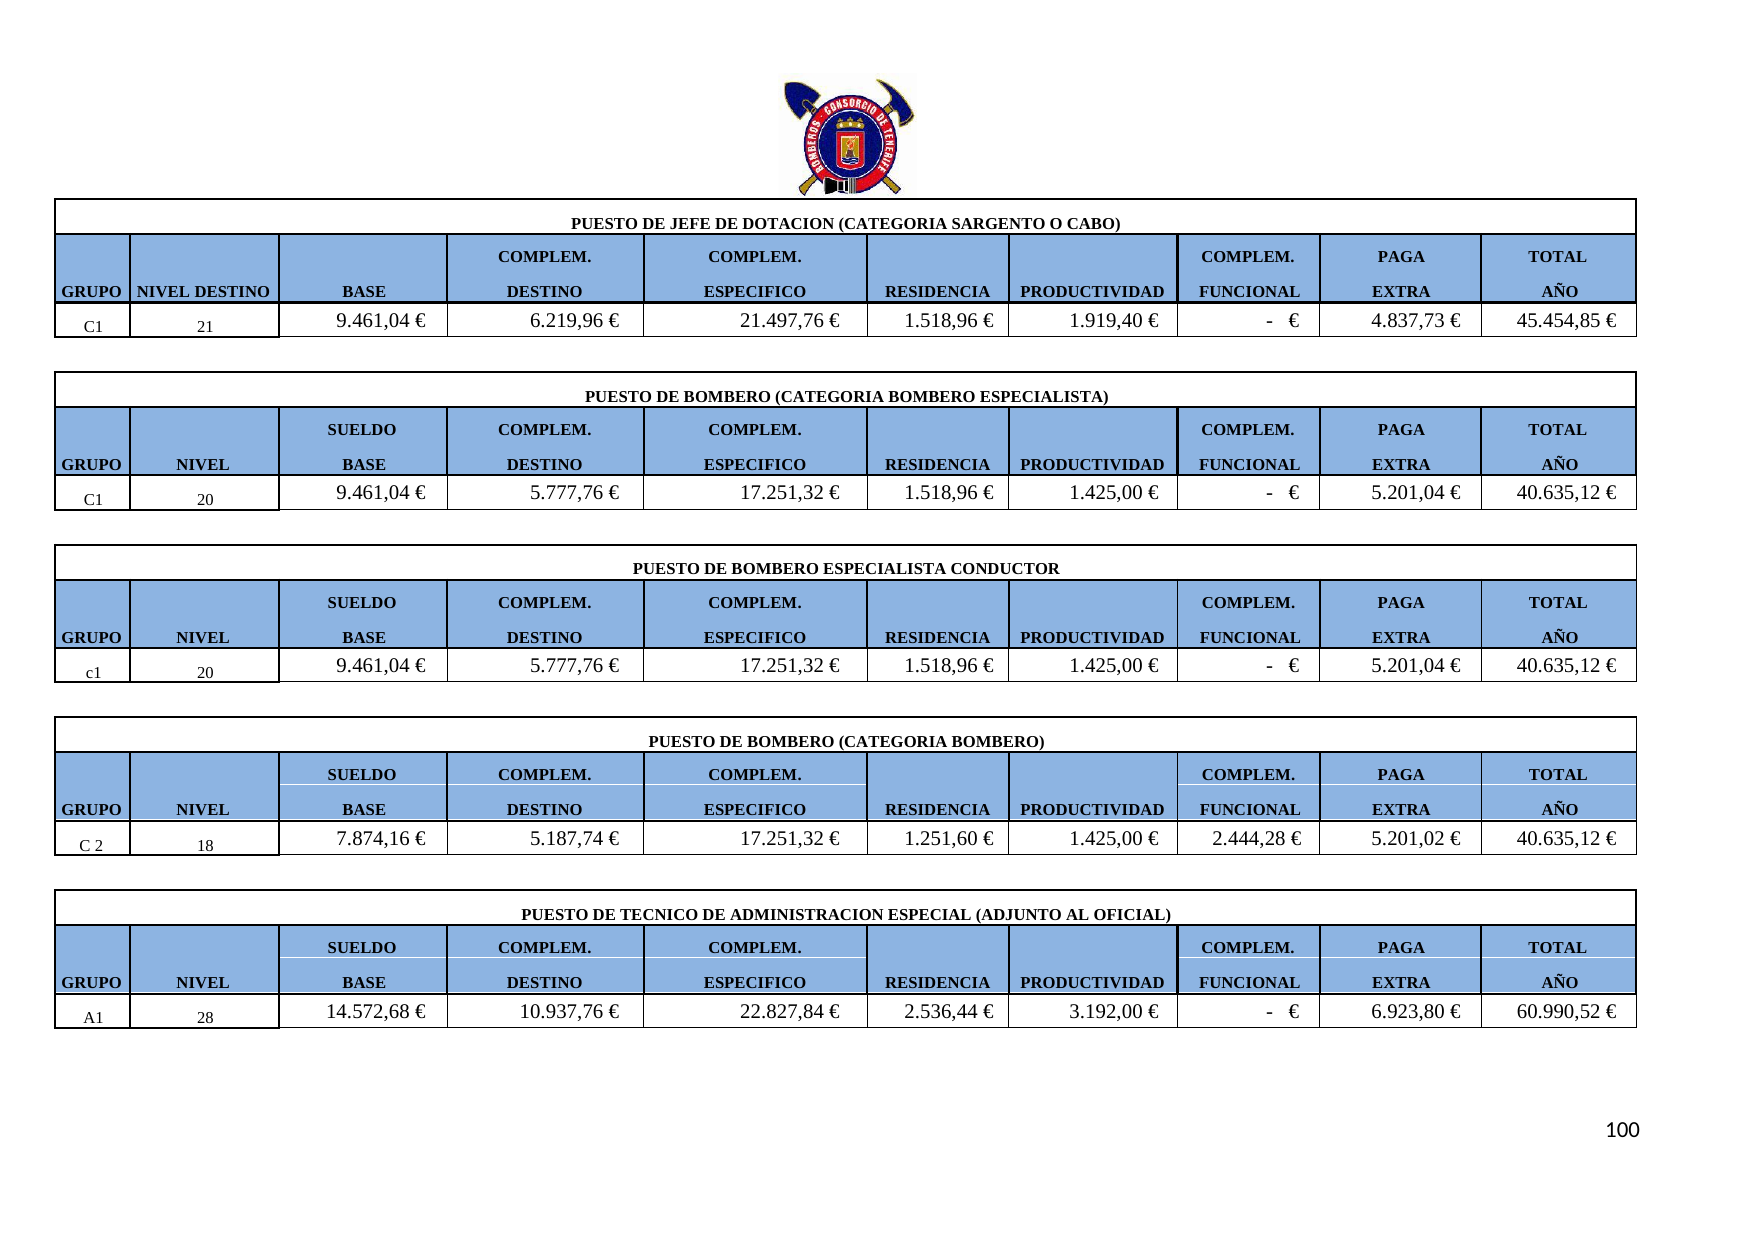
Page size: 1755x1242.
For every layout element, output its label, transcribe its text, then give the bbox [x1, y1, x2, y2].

table_cell [280, 235, 446, 266]
table_cell 22.827,84 € [644, 995, 867, 1027]
table_cell FUNCIONAL [1178, 614, 1319, 647]
table_cell COMPLEM. [448, 235, 643, 266]
table_cell COMPLEM. [448, 926, 643, 957]
table_cell GRUPO [56, 581, 129, 647]
table_cell A1 [56, 995, 129, 1027]
table_cell DESTINO [448, 614, 643, 647]
table_cell 17.251,32 € [644, 476, 867, 508]
table_cell BASE [280, 614, 446, 647]
table_cell 2.536,44 € [868, 995, 1008, 1027]
table_cell RESIDENCIA [868, 753, 1008, 819]
table_cell PAGA [1321, 581, 1481, 612]
table_cell COMPLEM. [1179, 235, 1319, 266]
table_cell ESPECIFICO [645, 614, 866, 647]
table_cell 21 [131, 304, 278, 336]
table_cell 21.497,76 € [644, 304, 867, 336]
table_header PUESTO DE TECNICO DE ADMINISTRACION ESPECIAL (ADJUNTO AL OFICIAL) [56, 891, 1635, 924]
table_cell TOTAL [1482, 408, 1635, 439]
table_cell ESPECIFICO [645, 960, 866, 992]
table_cell 1.425,00 € [1009, 822, 1177, 854]
table_cell 1.425,00 € [1009, 649, 1177, 681]
table_cell - € [1178, 649, 1319, 681]
table_cell DESTINO [448, 960, 643, 992]
table_cell GRUPO [56, 926, 129, 992]
table_cell ESPECIFICO [645, 787, 866, 819]
table_cell FUNCIONAL [1179, 441, 1319, 474]
table_cell GRUPO [56, 408, 129, 474]
table_cell PAGA [1321, 235, 1480, 266]
table_cell C1 [56, 476, 129, 508]
table_cell - € [1178, 476, 1319, 508]
table_cell AÑO [1482, 614, 1636, 647]
table_cell PAGA [1321, 408, 1480, 439]
table_header PUESTO DE JEFE DE DOTACION (CATEGORIA SARGENTO O CABO) [56, 200, 1635, 233]
table_cell TOTAL [1482, 926, 1635, 957]
table_cell PRODUCTIVIDAD [1010, 408, 1176, 474]
table_cell SUELDO [280, 408, 446, 439]
table_cell NIVEL [131, 926, 278, 992]
table_cell TOTAL [1482, 581, 1636, 612]
table_cell COMPLEM. [645, 581, 866, 612]
table_cell AÑO [1482, 960, 1635, 992]
table_cell 9.461,04 € [280, 476, 447, 508]
table_cell c1 [56, 649, 129, 681]
table_cell ESPECIFICO [645, 269, 866, 301]
table_cell 6.923,80 € [1320, 995, 1481, 1027]
table_cell 10.937,76 € [448, 995, 643, 1027]
table_cell TOTAL [1482, 235, 1635, 266]
table_header PUESTO DE BOMBERO (CATEGORIA BOMBERO ESPECIALISTA) [56, 373, 1635, 406]
table_cell BASE [280, 960, 446, 992]
table_cell 5.777,76 € [448, 476, 643, 508]
table_cell 5.777,76 € [448, 649, 643, 681]
table_cell 20 [131, 476, 278, 508]
table_cell 20 [131, 649, 278, 681]
table_cell 4.837,73 € [1320, 304, 1481, 336]
table_cell 3.192,00 € [1009, 995, 1177, 1027]
table_cell 40.635,12 € [1482, 476, 1636, 508]
table_cell GRUPO [56, 235, 129, 301]
table_cell GRUPO [56, 753, 129, 819]
table_cell 6.219,96 € [448, 304, 643, 336]
table_cell COMPLEM. [1178, 753, 1319, 784]
table_cell 7.874,16 € [280, 822, 447, 854]
table_cell COMPLEM. [645, 753, 866, 784]
table_cell FUNCIONAL [1179, 960, 1319, 992]
table_cell 28 [131, 995, 278, 1027]
table_cell 40.635,12 € [1482, 822, 1636, 854]
table_cell SUELDO [280, 581, 446, 612]
table_cell AÑO [1482, 787, 1636, 819]
table_cell COMPLEM. [645, 926, 866, 957]
table_cell COMPLEM. [645, 235, 866, 266]
table_cell - € [1178, 995, 1319, 1027]
table_cell 1.518,96 € [868, 476, 1008, 508]
table_cell - € [1178, 304, 1319, 336]
table_cell 1.518,96 € [868, 304, 1008, 336]
table_cell EXTRA [1321, 441, 1480, 474]
table_cell EXTRA [1321, 960, 1480, 992]
table_cell 17.251,32 € [644, 649, 867, 681]
table_cell TOTAL [1482, 753, 1636, 784]
table_cell DESTINO [448, 787, 643, 819]
table_cell PAGA [1321, 753, 1481, 784]
table_cell PRODUCTIVIDAD [1010, 753, 1177, 819]
table_cell ESPECIFICO [645, 441, 866, 474]
table_cell FUNCIONAL [1179, 269, 1319, 301]
table_cell 5.187,74 € [448, 822, 643, 854]
table_cell DESTINO [448, 269, 643, 301]
table_cell COMPLEM. [1179, 408, 1319, 439]
table_cell 1.919,40 € [1009, 304, 1177, 336]
table_cell RESIDENCIA [868, 408, 1008, 474]
table_cell COMPLEM. [448, 753, 643, 784]
table_cell RESIDENCIA [868, 926, 1008, 992]
table_cell 9.461,04 € [280, 304, 447, 336]
table_cell 5.201,02 € [1320, 822, 1481, 854]
table_cell RESIDENCIA [868, 581, 1008, 647]
table_cell 9.461,04 € [280, 649, 447, 681]
table_cell 45.454,85 € [1482, 304, 1636, 336]
table_cell BASE [280, 269, 446, 301]
table_header PUESTO DE BOMBERO (CATEGORIA BOMBERO) [56, 718, 1636, 751]
table_cell COMPLEM. [645, 408, 866, 439]
table_cell NIVEL [131, 408, 278, 474]
table_cell SUELDO [280, 753, 446, 784]
table_cell COMPLEM. [448, 408, 643, 439]
table_cell AÑO [1482, 269, 1635, 301]
table_cell 60.990,52 € [1482, 995, 1636, 1027]
table_cell BASE [280, 441, 446, 474]
table_cell 14.572,68 € [280, 995, 447, 1027]
table_cell 1.518,96 € [868, 649, 1008, 681]
table_cell 1.425,00 € [1009, 476, 1177, 508]
table_cell EXTRA [1321, 269, 1480, 301]
table_cell 18 [131, 822, 278, 854]
table_cell 17.251,32 € [644, 822, 867, 854]
table_cell 5.201,04 € [1320, 649, 1481, 681]
table_cell PAGA [1321, 926, 1480, 957]
table_cell AÑO [1482, 441, 1635, 474]
table_cell 40.635,12 € [1482, 649, 1636, 681]
table_cell 2.444,28 € [1178, 822, 1319, 854]
table_cell PRODUCTIVIDAD [1010, 235, 1176, 301]
table_cell FUNCIONAL [1178, 787, 1319, 819]
table_cell COMPLEM. [1178, 581, 1319, 612]
table_cell SUELDO [280, 926, 446, 957]
table_cell 5.201,04 € [1320, 476, 1481, 508]
table_cell PRODUCTIVIDAD [1010, 926, 1176, 992]
table_cell PRODUCTIVIDAD [1010, 581, 1177, 647]
table_cell EXTRA [1321, 614, 1481, 647]
table_cell DESTINO [448, 441, 643, 474]
table_cell 1.251,60 € [868, 822, 1008, 854]
table_cell BASE [280, 787, 446, 819]
table_cell COMPLEM. [448, 581, 643, 612]
table_header PUESTO DE BOMBERO ESPECIALISTA CONDUCTOR [56, 546, 1636, 578]
table_cell NIVEL [131, 581, 278, 647]
table_cell NIVEL DESTINO [131, 235, 278, 301]
table_cell EXTRA [1321, 787, 1481, 819]
table_cell RESIDENCIA [868, 235, 1008, 301]
table_cell C1 [56, 304, 129, 336]
table_cell C 2 [56, 822, 129, 854]
table_cell COMPLEM. [1179, 926, 1319, 957]
table_cell NIVEL [131, 753, 278, 819]
